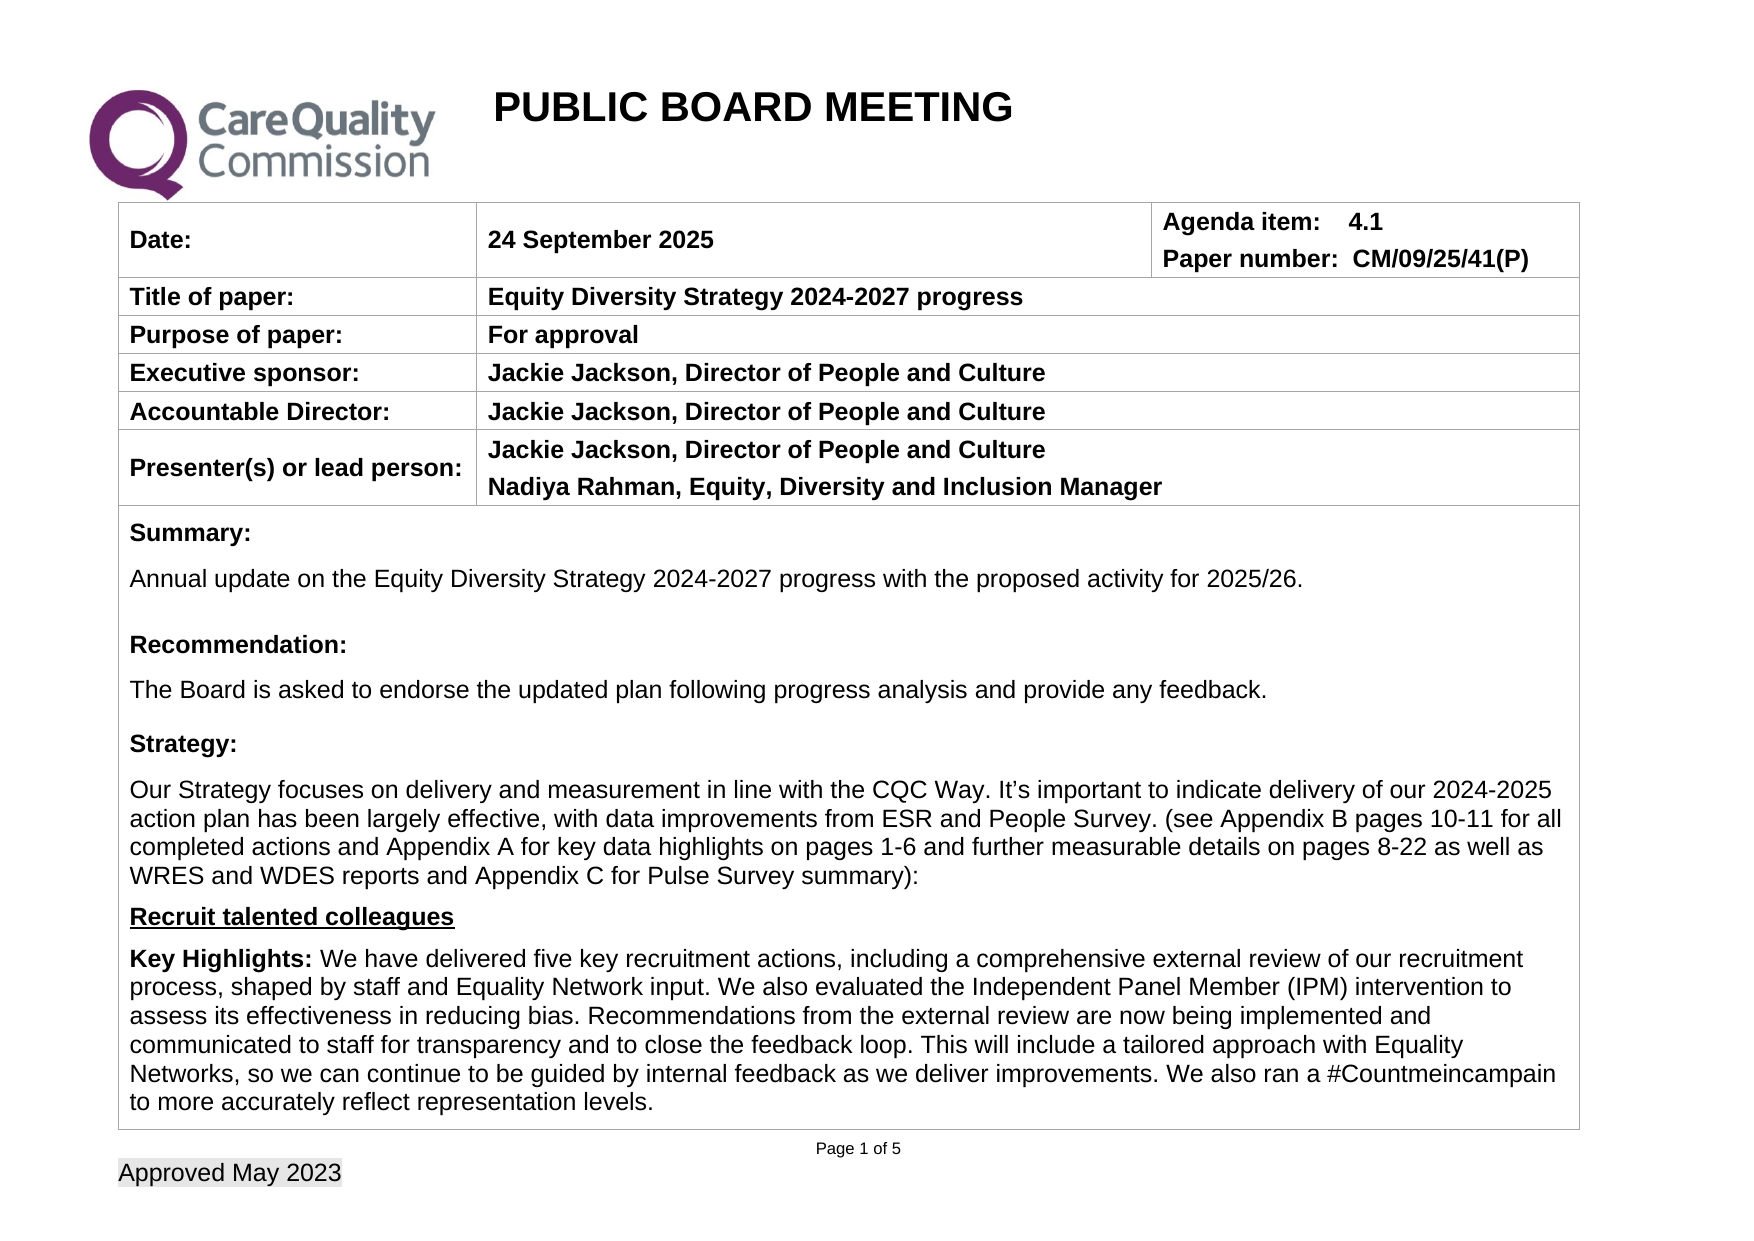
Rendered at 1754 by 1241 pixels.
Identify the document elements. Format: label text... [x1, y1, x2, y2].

table_cell [1580, 353, 1611, 391]
table_header Agenda item: 4.1 Paper number: CM/09/25/41(P) [1152, 203, 1579, 277]
table_cell [1580, 429, 1611, 504]
table_cell [1580, 391, 1611, 429]
table_cell Equity Diversity Strategy 2024-2027 progress [477, 278, 1579, 315]
table_header [1580, 202, 1611, 277]
table_cell Executive sponsor: [119, 354, 476, 391]
table_cell Jackie Jackson, Director of People and Culture [477, 392, 1579, 429]
table_cell Title of paper: [119, 278, 476, 315]
table_cell Accountable Director: [119, 392, 476, 429]
text PUBLIC BOARD MEETING [418, 82, 1636, 130]
table_cell Purpose of paper: [119, 316, 476, 353]
table_cell Jackie Jackson, Director of People and Culture [477, 354, 1579, 391]
table_cell [1580, 277, 1611, 315]
table_cell [1580, 505, 1611, 1128]
table_cell Jackie Jackson, Director of People and Culture Nadiya Rahman, Equity, Diversity and Inclusion Manager [477, 430, 1579, 504]
table_header Date: [119, 203, 476, 277]
table_header 24 September 2025 [477, 203, 1151, 277]
table_cell For approval [477, 316, 1579, 353]
table_cell Presenter(s) or lead person: [119, 430, 476, 504]
table_cell Summary: Annual update on the Equity Diversity Strategy 2024-2027 progress with the proposed activity for 2025/26. Recommendation: The Board is asked to endorse the updated plan following progress analysis and provide any feedback. Strategy: Our Strategy focuses on delivery and measurement in line with the CQC Way. It’s important to indicate delivery of our 2024-2025 action plan has been largely effective, with data improvements from ESR and People Survey. (see Appendix B pages 10-11 for all completed actions and Appendix A for key data highlights on pages 1-6 and further measurable details on pages 8-22 as well as WRES and WDES reports and Appendix C for Pulse Survey summary): Recruit talented colleagues Key Highlights: We have delivered five key recruitment actions, including a comprehensive external review of our recruitment process, shaped by staff and Equality Network input. We also evaluated the Independent Panel Member (IPM) intervention to assess its effectiveness in reducing bias. Recommendations from the external review are now being implemented and communicated to staff for transparency and to close the feedback loop. This will include a tailored approach with Equality Networks, so we can continue to be guided by internal feedback as we deliver improvements. We also ran a #Countmeincampain to more accurately reflect representation levels. [119, 506, 1579, 1128]
table_cell [1580, 315, 1611, 353]
